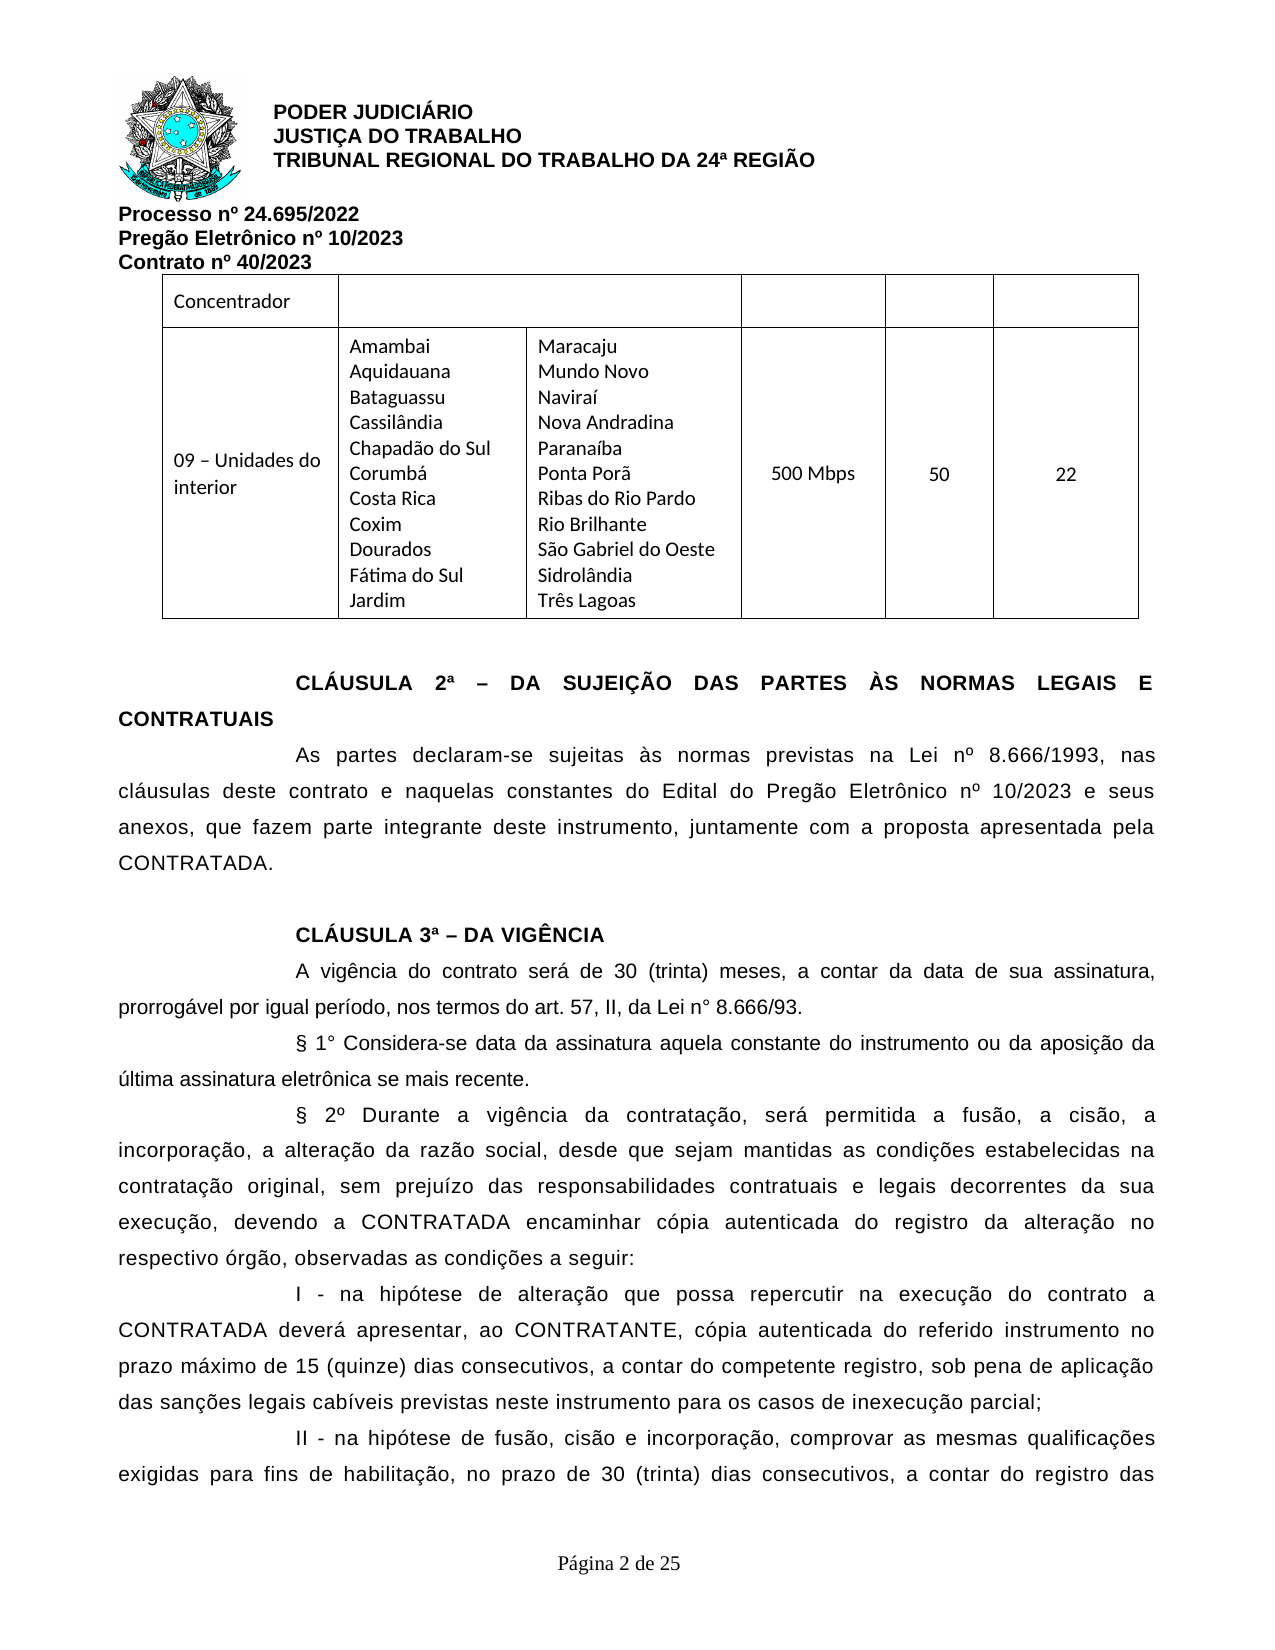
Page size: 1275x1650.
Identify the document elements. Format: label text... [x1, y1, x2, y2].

text A vigência do contrato será de 30 (trinta) meses, a contar da data de sua assinatura, prorrogável por igual período, nos termos do art. 57, II, da Lei n° 8.666/93. [118, 959, 1157, 1018]
table_cell 22 [994, 328, 1138, 618]
text § 2º Durante a vigência da contratação, será permitida a fusão, a cisão, a incorporação, a alteração da razão social, desde que sejam mantidas as condições estabelecidas na contratação original, sem prejuízo das responsabilidades contratuais e legais decorrentes da sua execução, devendo a CONTRATADA encaminhar cópia autenticada do registro da alteração no respectivo órgão, observadas as condições a seguir: [118, 1102, 1157, 1270]
table_cell 500 Mbps [742, 328, 885, 618]
picture [118, 75, 243, 202]
table_cell Concentrador [163, 275, 338, 327]
text CLÁUSULA 3ª – DA VIGÊNCIA [118, 923, 1154, 947]
table_cell 09 – Unidades do interior [163, 328, 338, 618]
text § 1° Considera-se data da assinatura aquela constante do instrumento ou da aposição da última assinatura eletrônica se mais recente. [118, 1031, 1157, 1090]
text CLÁUSULA 2ª – DA SUJEIÇÃO DAS PARTES ÀS NORMAS LEGAIS E CONTRATUAIS [118, 671, 1154, 731]
text I - na hipótese de alteração que possa repercutir na execução do contrato a CONTRATADA deverá apresentar, ao CONTRATANTE, cópia autenticada do referido instrumento no prazo máximo de 15 (quinze) dias consecutivos, a contar do competente registro, sob pena de aplicação das sanções legais cabíveis previstas neste instrumento para os casos de inexecução parcial; [118, 1282, 1157, 1414]
table_cell [886, 275, 993, 327]
table_cell Amambai Aquidauana Bataguassu Cassilândia Chapadão do Sul Corumbá Costa Rica Coxim Dourados Fátima do Sul Jardim [339, 328, 526, 618]
text As partes declaram-se sujeitas às normas previstas na Lei nº 8.666/1993, nas cláusulas deste contrato e naquelas constantes do Edital do Pregão Eletrônico nº 10/2023 e seus anexos, que fazem parte integrante deste instrumento, juntamente com a proposta apresentada pela CONTRATADA. [118, 743, 1157, 875]
table_cell Maracaju Mundo Novo Naviraí Nova Andradina Paranaíba Ponta Porã Ribas do Rio Pardo Rio Brilhante São Gabriel do Oeste Sidrolândia Três Lagoas [527, 328, 741, 618]
table_cell 50 [886, 328, 993, 618]
table_cell [994, 275, 1138, 327]
table_cell [339, 275, 741, 327]
table_cell [742, 275, 885, 327]
text II - na hipótese de fusão, cisão e incorporação, comprovar as mesmas qualificações exigidas para fins de habilitação, no prazo de 30 (trinta) dias consecutivos, a contar do registro das [118, 1426, 1157, 1486]
